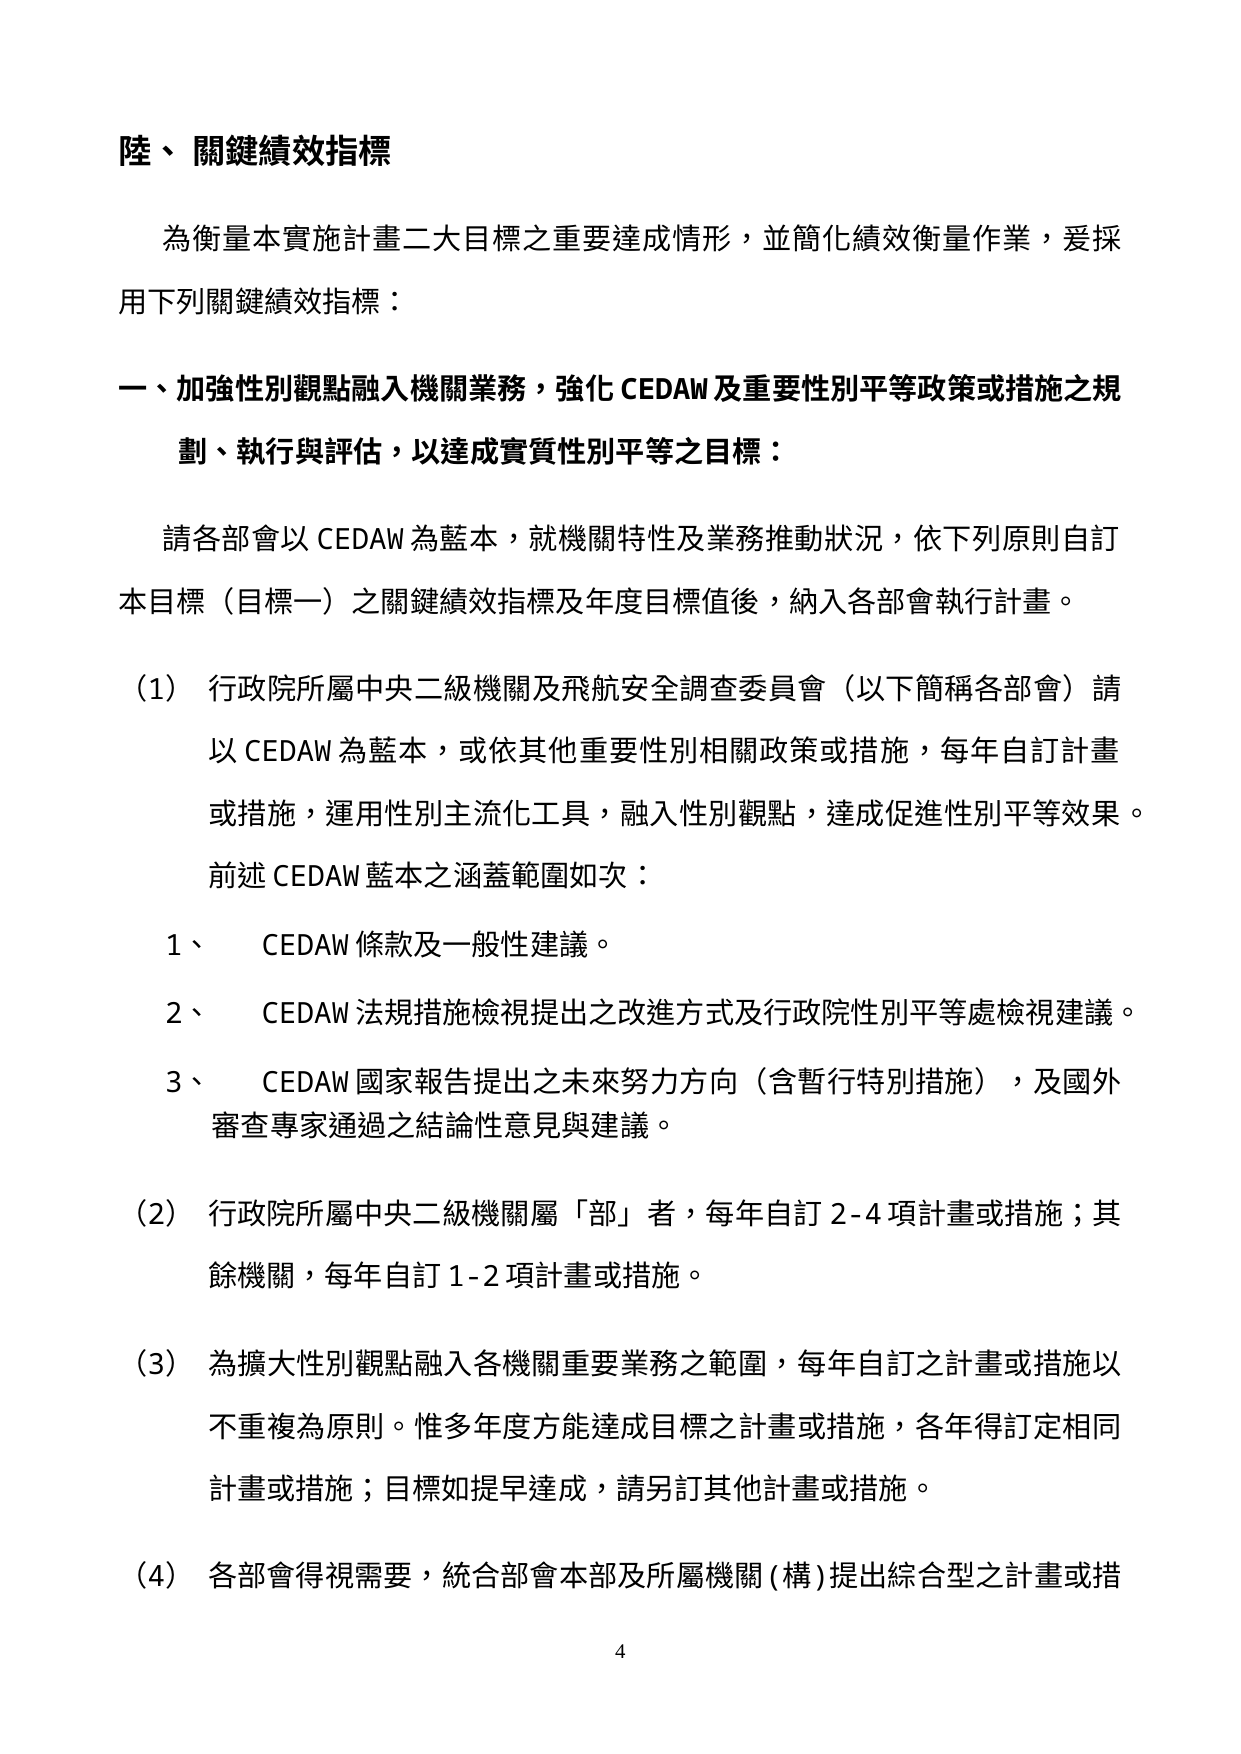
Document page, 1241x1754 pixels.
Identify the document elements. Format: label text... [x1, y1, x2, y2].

text 請各部會以CEDAW為藍本，就機關特性及業務推動狀況，依下列原則自訂本目標（目標一）之關鍵績效指標及年度目標值後，納入各部會執行計畫。 [118, 495, 1122, 620]
list CEDAW國家報告提出之未來努力方向（含暫行特別措施），及國外審查專家通過之結論性意見與建議。 [165, 1058, 1122, 1145]
text 一、加強性別觀點融入機關業務，強化CEDAW及重要性別平等政策或措施之規劃、執行與評估，以達成實質性別平等之目標： [118, 345, 1122, 470]
text 為衡量本實施計畫二大目標之重要達成情形，並簡化績效衡量作業，爰採用下列關鍵績效指標： [118, 195, 1122, 320]
list CEDAW條款及一般性建議。 [165, 920, 1122, 964]
list 行政院所屬中央二級機關及飛航安全調查委員會（以下簡稱各部會）請以CEDAW為藍本，或依其他重要性別相關政策或措施，每年自訂計畫或措施，運用性別主流化工具，融入性別觀點，達成促進性別平等效果。前述CEDAW藍本之涵蓋範圍如次： [118, 645, 1122, 895]
list 關鍵績效指標 [118, 108, 1122, 170]
list 為擴大性別觀點融入各機關重要業務之範圍，每年自訂之計畫或措施以不重複為原則。惟多年度方能達成目標之計畫或措施，各年得訂定相同計畫或措施；目標如提早達成，請另訂其他計畫或措施。 [118, 1320, 1122, 1508]
list 各部會得視需要，統合部會本部及所屬機關(構)提出綜合型之計畫或措施。 [118, 1533, 1122, 1595]
list 行政院所屬中央二級機關屬「部」者，每年自訂2-4項計畫或措施；其餘機關，每年自訂1-2項計畫或措施。 [118, 1170, 1122, 1295]
list CEDAW法規措施檢視提出之改進方式及行政院性別平等處檢視建議。 [165, 989, 1122, 1033]
